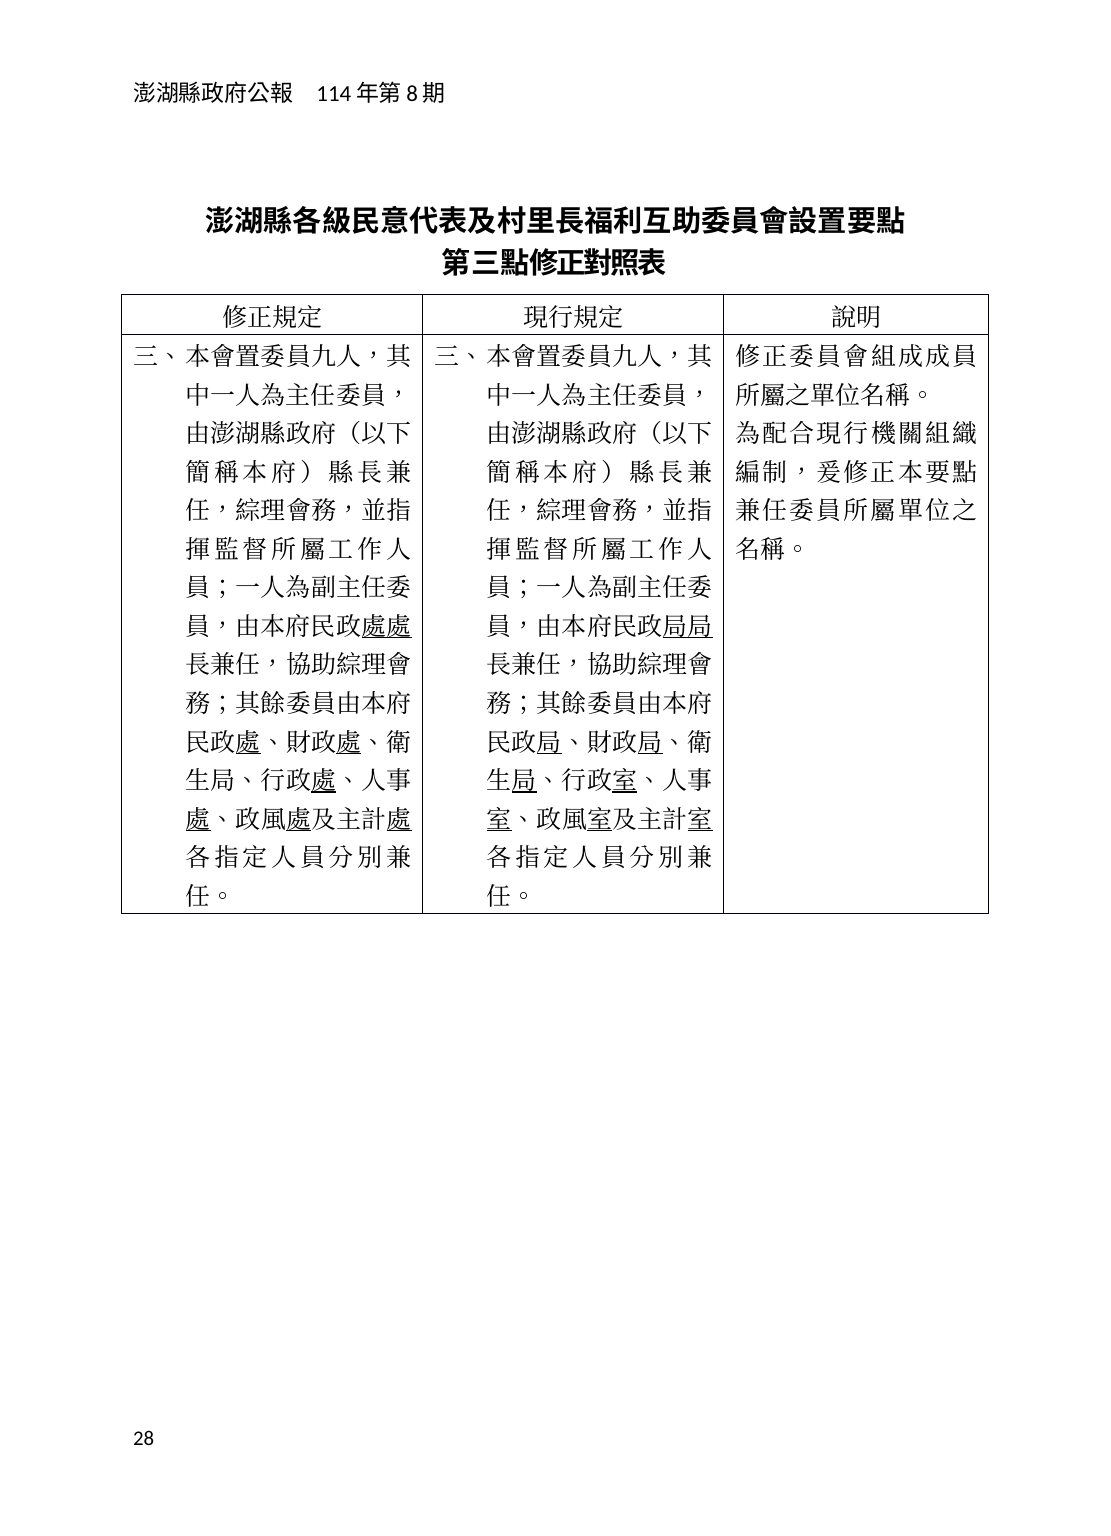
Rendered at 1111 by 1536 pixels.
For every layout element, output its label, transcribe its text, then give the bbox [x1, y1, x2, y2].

table_header 說明 [724, 295, 988, 334]
text 澎湖縣各級民意代表及村里長福利互助委員會設置要點 第三點修正對照表 [133, 197, 977, 282]
table_cell 三、 本會置委員九人，其中一人為主任委員，由澎湖縣政府（以下簡稱本府）縣長兼任，綜理會務，並指揮監督所屬工作人員；一人為副主任委員，由本府民政局局長兼任，協助綜理會務；其餘委員由本府民政局、財政局、衛生局、行政室、人事室、政風室及主計室各指定人員分別兼任。 [423, 335, 723, 913]
table_header 現行規定 [423, 295, 723, 334]
table_cell 修正委員會組成成員所屬之單位名稱。 為配合現行機關組織編制，爰修正本要點兼任委員所屬單位之名稱。 [724, 335, 988, 913]
table_header 修正規定 [122, 295, 422, 334]
table_cell 三、 本會置委員九人，其中一人為主任委員，由澎湖縣政府（以下簡稱本府）縣長兼任，綜理會務，並指揮監督所屬工作人員；一人為副主任委員，由本府民政處處長兼任，協助綜理會務；其餘委員由本府民政處、財政處、衛生局、行政處、人事處、政風處及主計處各指定人員分別兼任。 [122, 335, 422, 913]
